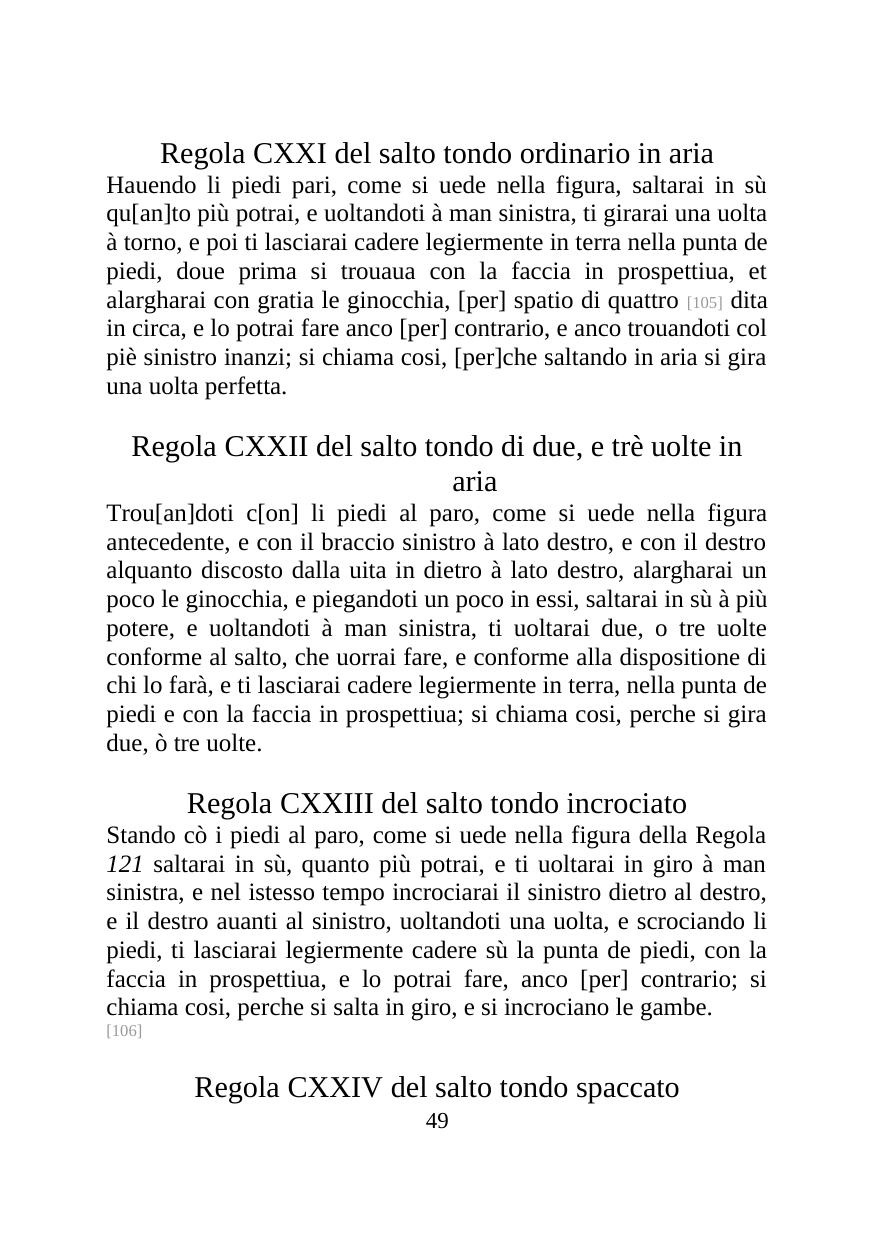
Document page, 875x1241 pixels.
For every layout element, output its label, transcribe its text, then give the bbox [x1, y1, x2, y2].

subtitle Regola CXXIII del salto tondo incrociato [106, 785, 768, 820]
subtitle Regola CXXIV del salto tondo spaccato [106, 1069, 768, 1104]
subtitle Regola CXXII del salto tondo di due, e trè uolte in aria [106, 428, 768, 498]
text Trou[an]doti c[on] li piedi al paro, come si uede nella figura antecedente, e con il braccio sinistro à lato destro, e con il destro alquanto discosto dalla uita in dietro à lato destro, alargharai un poco le ginocchia, e piegandoti un poco in essi, saltarai in sù à più potere, e uoltandoti à man sinistra, ti uoltarai due, o tre uolte conforme al salto, che uorrai fare, e conforme alla dispositione di chi lo farà, e ti lasciarai cadere legiermente in terra, nella punta de piedi e con la faccia in prospettiua; si chiama cosi, perche si gira due, ò tre uolte. [106, 498, 768, 757]
subtitle Regola CXXI del salto tondo ordinario in aria [106, 135, 768, 170]
text Hauendo li piedi pari, come si uede nella figura, saltarai in sù qu[an]to più potrai, e uoltandoti à man sinistra, ti girarai una uolta à torno, e poi ti lasciarai cadere legiermente in terra nella punta de piedi, doue prima si trouaua con la faccia in prospettiua, et alargharai con gratia le ginocchia, [per] spatio di quattro [105] dita in circa, e lo potrai fare anco [per] contrario, e anco trouandoti col piè sinistro inanzi; si chiama cosi, [per]che saltando in aria si gira una uolta perfetta. [106, 170, 768, 400]
text [106] [142, 1021, 768, 1040]
text Stando cò i piedi al paro, come si uede nella figura della Regola 121 saltarai in sù, quanto più potrai, e ti uoltarai in giro à man sinistra, e nel istesso tempo incrociarai il sinistro dietro al destro, e il destro auanti al sinistro, uoltandoti una uolta, e scrociando li piedi, ti lasciarai legiermente cadere sù la punta de piedi, con la faccia in prospettiua, e lo potrai fare, anco [per] contrario; si chiama cosi, perche si salta in giro, e si incrociano le gambe. [106, 820, 768, 1021]
